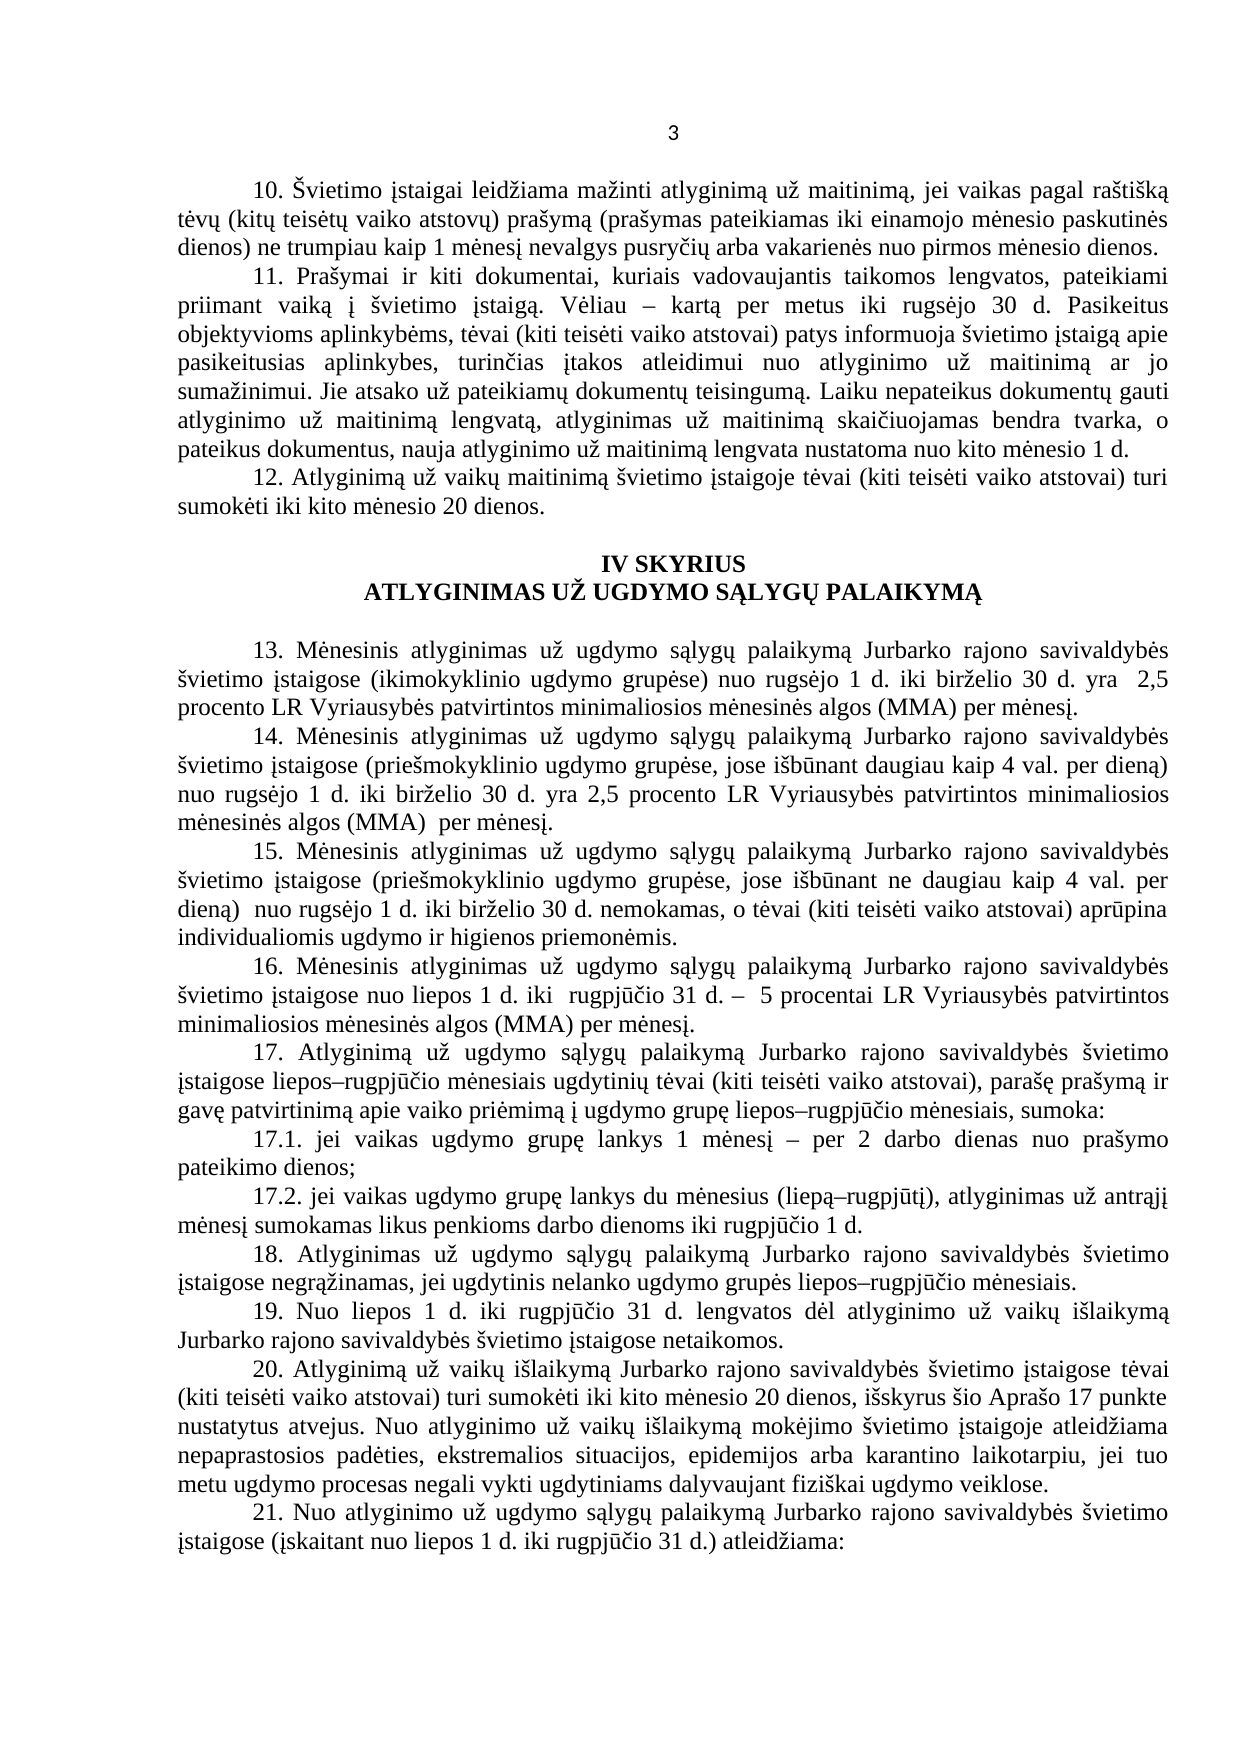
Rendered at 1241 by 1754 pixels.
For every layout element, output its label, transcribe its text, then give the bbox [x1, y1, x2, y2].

text 19. Nuo liepos 1 d. iki rugpjūčio 31 d. lengvatos dėl atlyginimo už vaikų išlaikymą Jurbarko rajono savivaldybės švietimo įstaigose netaikomos. [177, 1296, 1169, 1354]
text 13. Mėnesinis atlyginimas už ugdymo sąlygų palaikymą Jurbarko rajono savivaldybės švietimo įstaigose (ikimokyklinio ugdymo grupėse) nuo rugsėjo 1 d. iki birželio 30 d. yra 2,5 procento LR Vyriausybės patvirtintos minimaliosios mėnesinės algos (MMA) per mėnesį. [177, 635, 1169, 721]
text ATLYGINIMAS UŽ UGDYMO SĄLYGŲ PALAIKYMĄ [177, 577, 1169, 606]
text 15. Mėnesinis atlyginimas už ugdymo sąlygų palaikymą Jurbarko rajono savivaldybės švietimo įstaigose (priešmokyklinio ugdymo grupėse, jose išbūnant ne daugiau kaip 4 val. per dieną) nuo rugsėjo 1 d. iki birželio 30 d. nemokamas, o tėvai (kiti teisėti vaiko atstovai) aprūpina individualiomis ugdymo ir higienos priemonėmis. [177, 836, 1169, 951]
text 10. Švietimo įstaigai leidžiama mažinti atlyginimą už maitinimą, jei vaikas pagal raštišką tėvų (kitų teisėtų vaiko atstovų) prašymą (prašymas pateikiamas iki einamojo mėnesio paskutinės dienos) ne trumpiau kaip 1 mėnesį nevalgys pusryčių arba vakarienės nuo pirmos mėnesio dienos. [177, 175, 1169, 261]
text 17.2. jei vaikas ugdymo grupę lankys du mėnesius (liepą–rugpjūtį), atlyginimas už antrąjį mėnesį sumokamas likus penkioms darbo dienoms iki rugpjūčio 1 d. [177, 1181, 1169, 1239]
text 14. Mėnesinis atlyginimas už ugdymo sąlygų palaikymą Jurbarko rajono savivaldybės švietimo įstaigose (priešmokyklinio ugdymo grupėse, jose išbūnant daugiau kaip 4 val. per dieną) nuo rugsėjo 1 d. iki birželio 30 d. yra 2,5 procento LR Vyriausybės patvirtintos minimaliosios mėnesinės algos (MMA) per mėnesį. [177, 721, 1169, 836]
text 11. Prašymai ir kiti dokumentai, kuriais vadovaujantis taikomos lengvatos, pateikiami priimant vaiką į švietimo įstaigą. Vėliau – kartą per metus iki rugsėjo 30 d. Pasikeitus objektyvioms aplinkybėms, tėvai (kiti teisėti vaiko atstovai) patys informuoja švietimo įstaigą apie pasikeitusias aplinkybes, turinčias įtakos atleidimui nuo atlyginimo už maitinimą ar jo sumažinimui. Jie atsako už pateikiamų dokumentų teisingumą. Laiku nepateikus dokumentų gauti atlyginimo už maitinimą lengvatą, atlyginimas už maitinimą skaičiuojamas bendra tvarka, o pateikus dokumentus, nauja atlyginimo už maitinimą lengvata nustatoma nuo kito mėnesio 1 d. [177, 261, 1169, 462]
text 17.1. jei vaikas ugdymo grupę lankys 1 mėnesį – per 2 darbo dienas nuo prašymo pateikimo dienos; [177, 1124, 1169, 1181]
text 21. Nuo atlyginimo už ugdymo sąlygų palaikymą Jurbarko rajono savivaldybės švietimo įstaigose (įskaitant nuo liepos 1 d. iki rugpjūčio 31 d.) atleidžiama: [177, 1497, 1169, 1555]
text IV SKYRIUS [177, 549, 1169, 577]
text 12. Atlyginimą už vaikų maitinimą švietimo įstaigoje tėvai (kiti teisėti vaiko atstovai) turi sumokėti iki kito mėnesio 20 dienos. [177, 462, 1169, 520]
text 20. Atlyginimą už vaikų išlaikymą Jurbarko rajono savivaldybės švietimo įstaigose tėvai (kiti teisėti vaiko atstovai) turi sumokėti iki kito mėnesio 20 dienos, išskyrus šio Aprašo 17 punkte nustatytus atvejus. Nuo atlyginimo už vaikų išlaikymą mokėjimo švietimo įstaigoje atleidžiama nepaprastosios padėties, ekstremalios situacijos, epidemijos arba karantino laikotarpiu, jei tuo metu ugdymo procesas negali vykti ugdytiniams dalyvaujant fiziškai ugdymo veiklose. [177, 1354, 1169, 1497]
text 17. Atlyginimą už ugdymo sąlygų palaikymą Jurbarko rajono savivaldybės švietimo įstaigose liepos–rugpjūčio mėnesiais ugdytinių tėvai (kiti teisėti vaiko atstovai), parašę prašymą ir gavę patvirtinimą apie vaiko priėmimą į ugdymo grupę liepos–rugpjūčio mėnesiais, sumoka: [177, 1037, 1169, 1124]
text 16. Mėnesinis atlyginimas už ugdymo sąlygų palaikymą Jurbarko rajono savivaldybės švietimo įstaigose nuo liepos 1 d. iki rugpjūčio 31 d. – 5 procentai LR Vyriausybės patvirtintos minimaliosios mėnesinės algos (MMA) per mėnesį. [177, 951, 1169, 1037]
text 18. Atlyginimas už ugdymo sąlygų palaikymą Jurbarko rajono savivaldybės švietimo įstaigose negrąžinamas, jei ugdytinis nelanko ugdymo grupės liepos–rugpjūčio mėnesiais. [177, 1239, 1169, 1296]
